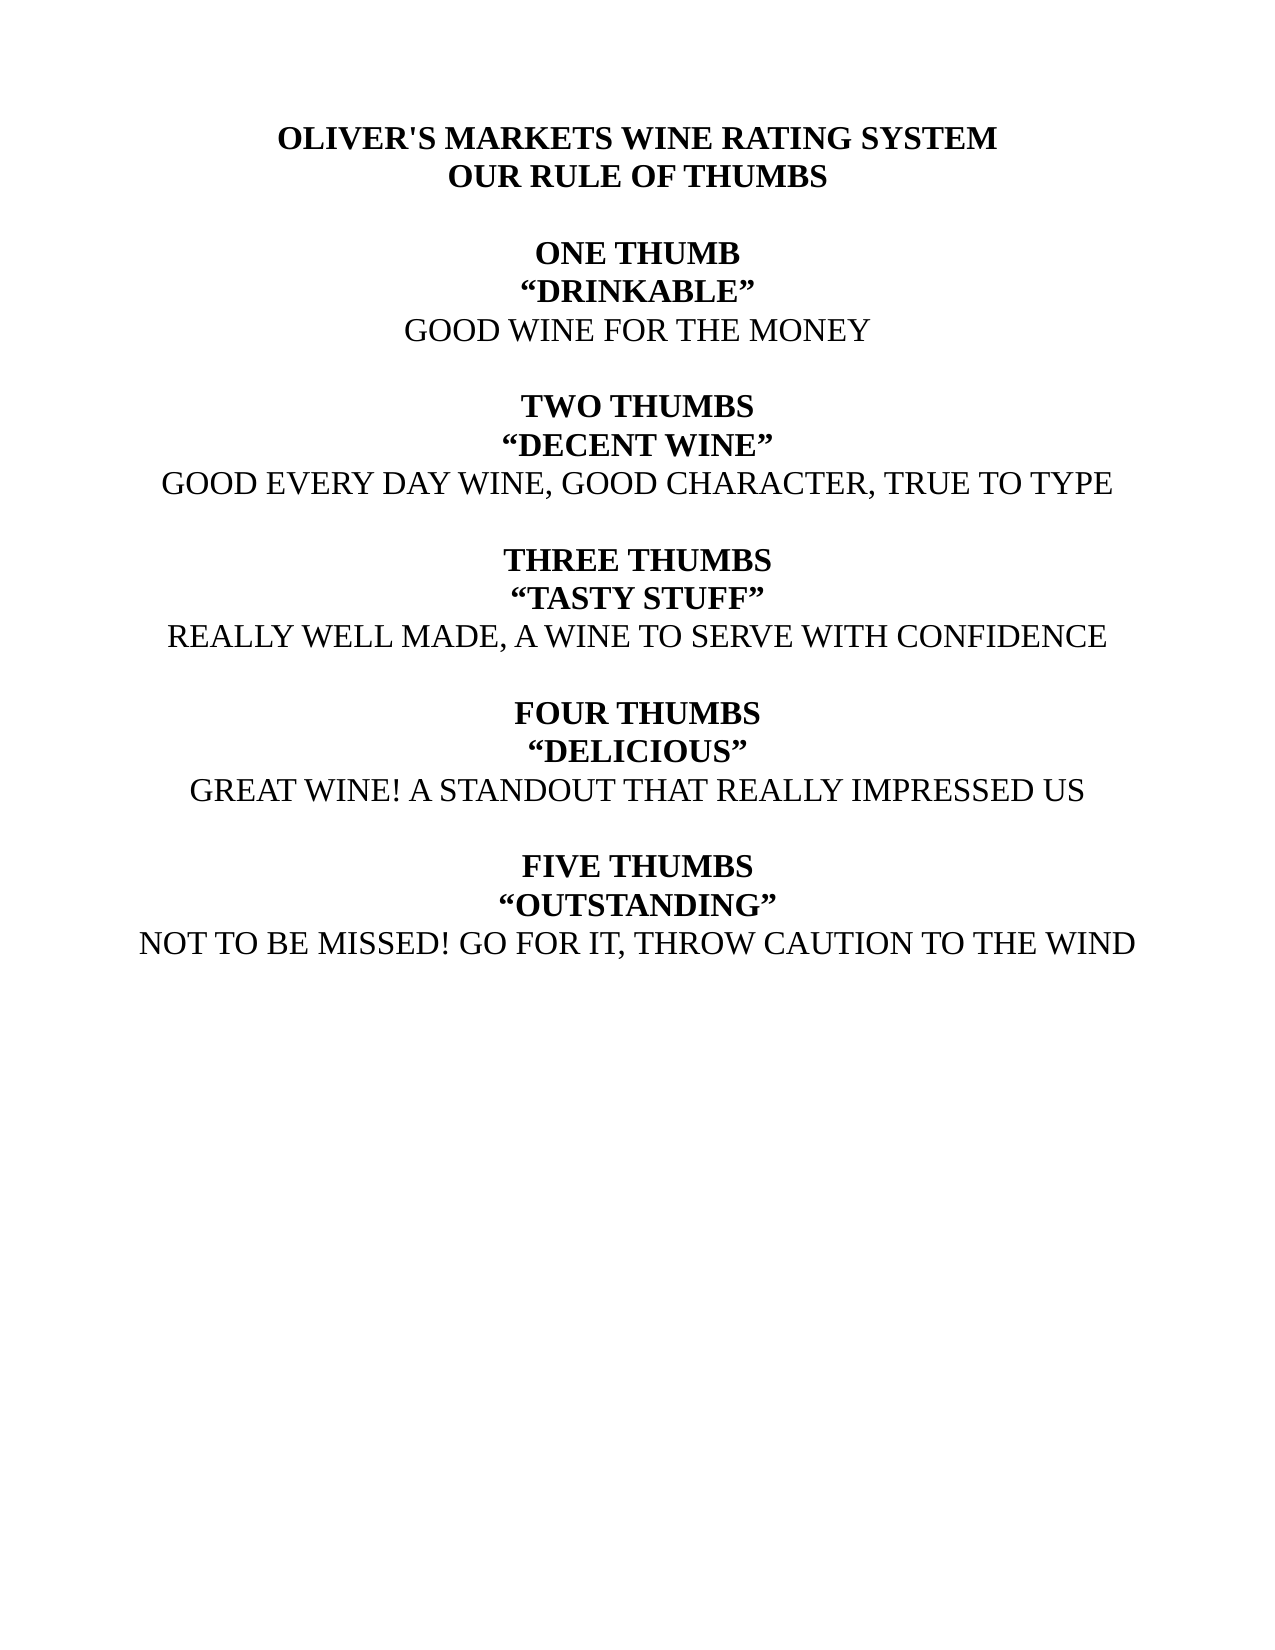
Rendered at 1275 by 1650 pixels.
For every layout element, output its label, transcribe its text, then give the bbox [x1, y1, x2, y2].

text TWO THUMBS [118, 386, 1157, 425]
text GOOD EVERY DAY WINE, GOOD CHARACTER, TRUE TO TYPE [118, 463, 1157, 501]
text “DRINKABLE” [118, 271, 1157, 310]
text GREAT WINE! A STANDOUT THAT REALLY IMPRESSED US [118, 770, 1157, 808]
text ONE THUMB [118, 233, 1157, 271]
text THREE THUMBS [118, 540, 1157, 578]
text OLIVER'S MARKETS WINE RATING SYSTEM [118, 118, 1157, 156]
text REALLY WELL MADE, A WINE TO SERVE WITH CONFIDENCE [118, 616, 1157, 655]
text GOOD WINE FOR THE MONEY [118, 310, 1157, 348]
text “DELICIOUS” [118, 731, 1157, 770]
text “OUTSTANDING” [118, 885, 1157, 923]
text NOT TO BE MISSED! GO FOR IT, THROW CAUTION TO THE WIND [118, 923, 1157, 961]
text “TASTY STUFF” [118, 578, 1157, 616]
text FIVE THUMBS [118, 846, 1157, 885]
text FOUR THUMBS [118, 693, 1157, 731]
text OUR RULE OF THUMBS [118, 156, 1157, 195]
text “DECENT WINE” [118, 425, 1157, 463]
